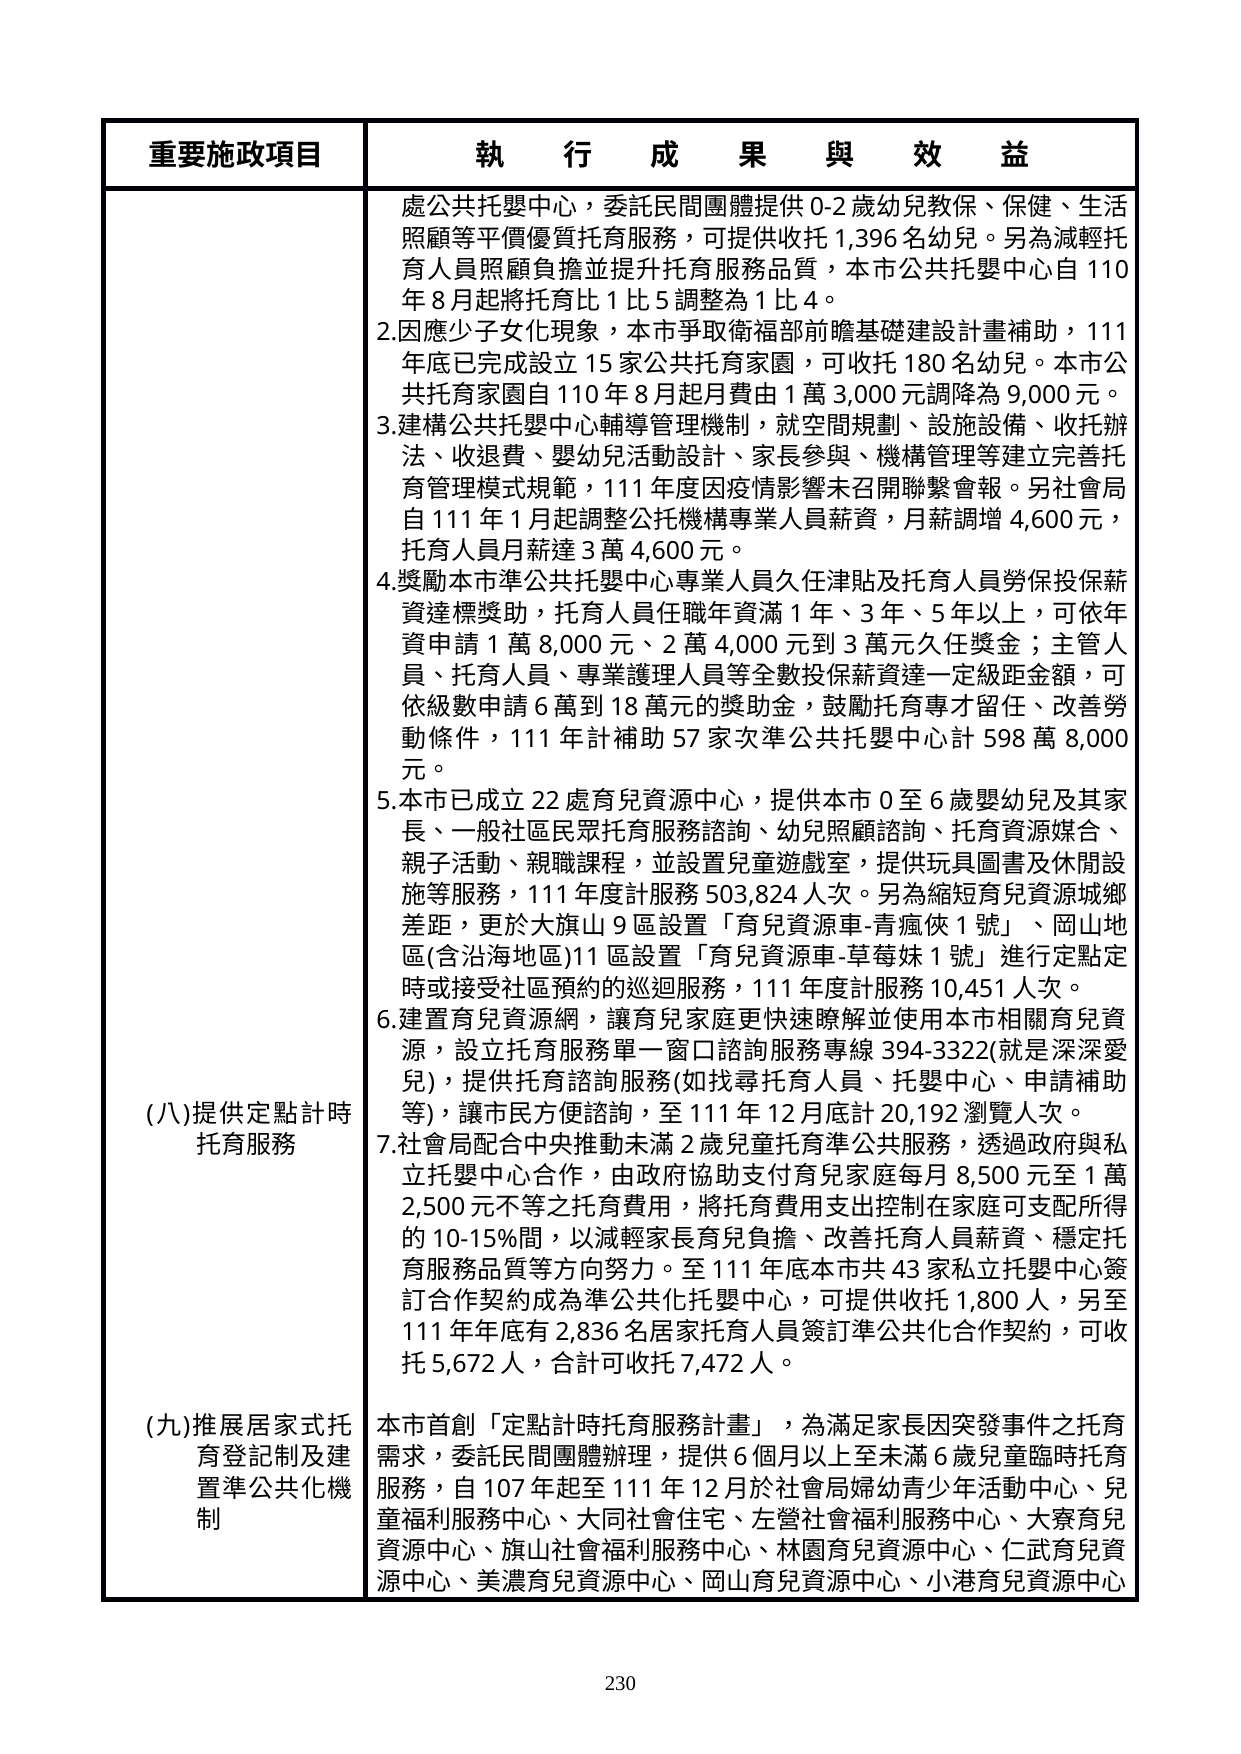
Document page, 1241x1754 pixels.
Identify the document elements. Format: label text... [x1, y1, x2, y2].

table_cell (八)提供定點計時托育服務 (九)推展居家式托育登記制及建置準公共化機制 [106, 191, 363, 1597]
table_header 執 行 成 果 與 效 益 [368, 123, 1135, 186]
table_cell 處公共托嬰中心，委託民間團體提供0-2歲幼兒教保、保健、生活照顧等平價優質托育服務，可提供收托1,396名幼兒。另為減輕托育人員照顧負擔並提升托育服務品質，本市公共托嬰中心自110年8月起將托育比1比5調整為1比4。 2.因應少子女化現象，本市爭取衛福部前瞻基礎建設計畫補助，111年底已完成設立15家公共托育家園，可收托180名幼兒。本市公共托育家園自110年8月起月費由1萬3,000元調降為9,000元。 3.建構公共托嬰中心輔導管理機制，就空間規劃、設施設備、收托辦法、收退費、嬰幼兒活動設計、家長參與、機構管理等建立完善托育管理模式規範，111年度因疫情影響未召開聯繫會報。另社會局自111年1月起調整公托機構專業人員薪資，月薪調增4,600元，托育人員月薪達3萬4,600元。 4.獎勵本市準公共托嬰中心專業人員久任津貼及托育人員勞保投保薪資達標獎助，托育人員任職年資滿1年、3年、5年以上，可依年資申請1萬8,000元、2萬4,000元到3萬元久任獎金；主管人員、托育人員、專業護理人員等全數投保薪資達一定級距金額，可依級數申請6萬到18萬元的獎助金，鼓勵托育專才留任、改善勞動條件，111年計補助57家次準公共托嬰中心計598萬8,000元。 5.本市已成立22處育兒資源中心，提供本市0至6歲嬰幼兒及其家長、一般社區民眾托育服務諮詢、幼兒照顧諮詢、托育資源媒合、親子活動、親職課程，並設置兒童遊戲室，提供玩具圖書及休閒設施等服務，111年度計服務503,824人次。另為縮短育兒資源城鄉差距，更於大旗山9區設置「育兒資源車-青瘋俠1號」、岡山地區(含沿海地區)11區設置「育兒資源車-草莓妹1號」進行定點定時或接受社區預約的巡迴服務，111年度計服務10,451人次。 6.建置育兒資源網，讓育兒家庭更快速瞭解並使用本市相關育兒資源，設立托育服務單一窗口諮詢服務專線394-3322(就是深深愛兒)，提供托育諮詢服務(如找尋托育人員、托嬰中心、申請補助等)，讓市民方便諮詢，至111年12月底計20,192瀏覽人次。 7.社會局配合中央推動未滿2歲兒童托育準公共服務，透過政府與私立托嬰中心合作，由政府協助支付育兒家庭每月8,500元至1萬2,500元不等之托育費用，將托育費用支出控制在家庭可支配所得的10-15%間，以減輕家長育兒負擔、改善托育人員薪資、穩定托育服務品質等方向努力。至111年底本市共43家私立托嬰中心簽訂合作契約成為準公共化托嬰中心，可提供收托1,800人，另至111年年底有2,836名居家托育人員簽訂準公共化合作契約，可收托5,672人，合計可收托7,472人。 本市首創「定點計時托育服務計畫」，為滿足家長因突發事件之托育需求，委託民間團體辦理，提供6個月以上至未滿6歲兒童臨時托育服務，自107年起至111年12月於社會局婦幼青少年活動中心、兒童福利服務中心、大同社會住宅、左營社會福利服務中心、大寮育兒資源中心、旗山社會福利服務中心、林園育兒資源中心、仁武育兒資源中心、美濃育兒資源中心、岡山育兒資源中心、小港育兒資源中心 [368, 191, 1135, 1597]
table_header 重要施政項目 [106, 123, 363, 186]
